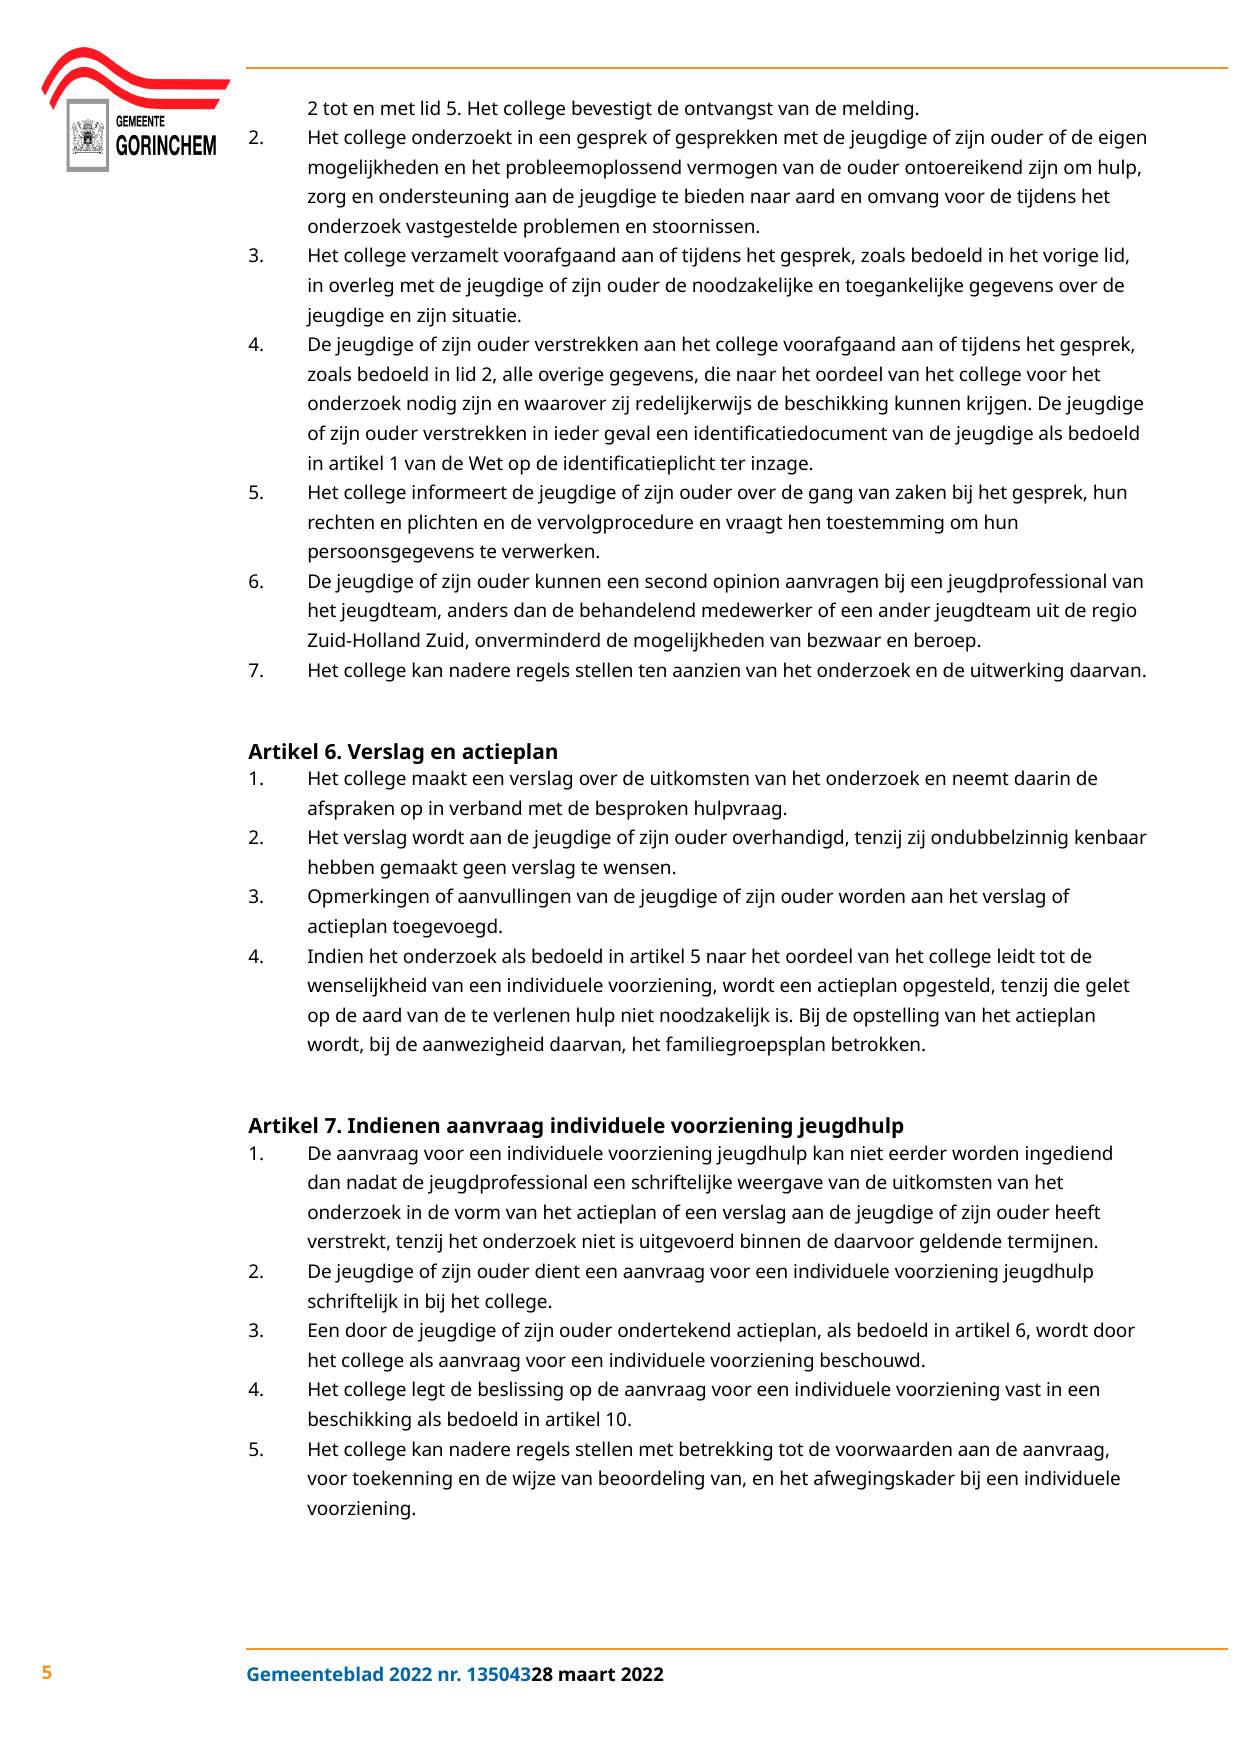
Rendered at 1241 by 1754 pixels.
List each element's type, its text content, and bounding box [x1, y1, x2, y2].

picture [41, 47, 231, 172]
list Een door de jeugdige of zijn ouder ondertekend actieplan, als bedoeld in artikel 6, wordt door het college als aanvraag voor een individuele voorziening beschouwd. [248, 1317, 1152, 1373]
list De jeugdige of zijn ouder kunnen een second opinion aanvragen bij een jeugdprofessional van het jeugdteam, anders dan de behandelend medewerker of een ander jeugdteam uit de regio Zuid-Holland Zuid, onverminderd de mogelijkheden van bezwaar en beroep. [248, 568, 1152, 653]
list 2 tot en met lid 5. Het college bevestigt de ontvangst van de melding. [248, 95, 1152, 121]
list Het college informeert de jeugdige of zijn ouder over de gang van zaken bij het gesprek, hun rechten en plichten en de vervolgprocedure en vraagt hen toestemming om hun persoonsgegevens te verwerken. [248, 479, 1152, 564]
list Het college kan nadere regels stellen ten aanzien van het onderzoek en de uitwerking daarvan. [248, 657, 1152, 683]
list Opmerkingen of aanvullingen van de jeugdige of zijn ouder worden aan het verslag of actieplan toegevoegd. [248, 884, 1152, 939]
list Indien het onderzoek als bedoeld in artikel 5 naar het oordeel van het college leidt tot de wenselijkheid van een individuele voorziening, wordt een actieplan opgesteld, tenzij die gelet op de aard van de te verlenen hulp niet noodzakelijk is. Bij de opstelling van het actieplan wordt, bij de aanwezigheid daarvan, het familiegroepsplan betrokken. [248, 943, 1152, 1057]
list Het college onderzoekt in een gesprek of gesprekken met de jeugdige of zijn ouder of de eigen mogelijkheden en het probleemoplossend vermogen van de ouder ontoereikend zijn om hulp, zorg en ondersteuning aan de jeugdige te bieden naar aard en omvang voor de tijdens het onderzoek vastgestelde problemen en stoornissen. [248, 124, 1152, 239]
list Het college legt de beslissing op de aanvraag voor een individuele voorziening vast in een beschikking als bedoeld in artikel 10. [248, 1377, 1152, 1432]
list De aanvraag voor een individuele voorziening jeugdhulp kan niet eerder worden ingediend dan nadat de jeugdprofessional een schriftelijke weergave van de uitkomsten van het onderzoek in de vorm van het actieplan of een verslag aan de jeugdige of zijn ouder heeft verstrekt, tenzij het onderzoek niet is uitgevoerd binnen de daarvoor geldende termijnen. [248, 1140, 1152, 1254]
list Het verslag wordt aan de jeugdige of zijn ouder overhandigd, tenzij zij ondubbelzinnig kenbaar hebben gemaakt geen verslag te wensen. [248, 824, 1152, 880]
text Artikel 7. Indienen aanvraag individuele voorziening jeugdhulp [248, 1112, 1152, 1140]
list Het college kan nadere regels stellen met betrekking tot de voorwaarden aan de aanvraag, voor toekenning en de wijze van beoordeling van, en het afwegingskader bij een individuele voorziening. [248, 1436, 1152, 1521]
list De jeugdige of zijn ouder verstrekken aan het college voorafgaand aan of tijdens het gesprek, zoals bedoeld in lid 2, alle overige gegevens, die naar het oordeel van het college voor het onderzoek nodig zijn en waarover zij redelijkerwijs de beschikking kunnen krijgen. De jeugdige of zijn ouder verstrekken in ieder geval een identificatiedocument van de jeugdige als bedoeld in artikel 1 van de Wet op de identificatieplicht ter inzage. [248, 331, 1152, 476]
list Het college maakt een verslag over de uitkomsten van het onderzoek en neemt daarin de afspraken op in verband met de besproken hulpvraag. [248, 765, 1152, 821]
list De jeugdige of zijn ouder dient een aanvraag voor een individuele voorziening jeugdhulp schriftelijk in bij het college. [248, 1258, 1152, 1314]
list Het college verzamelt voorafgaand aan of tijdens het gesprek, zoals bedoeld in het vorige lid, in overleg met de jeugdige of zijn ouder de noodzakelijke en toegankelijke gegevens over de jeugdige en zijn situatie. [248, 243, 1152, 328]
text Artikel 6. Verslag en actieplan [248, 737, 1152, 765]
